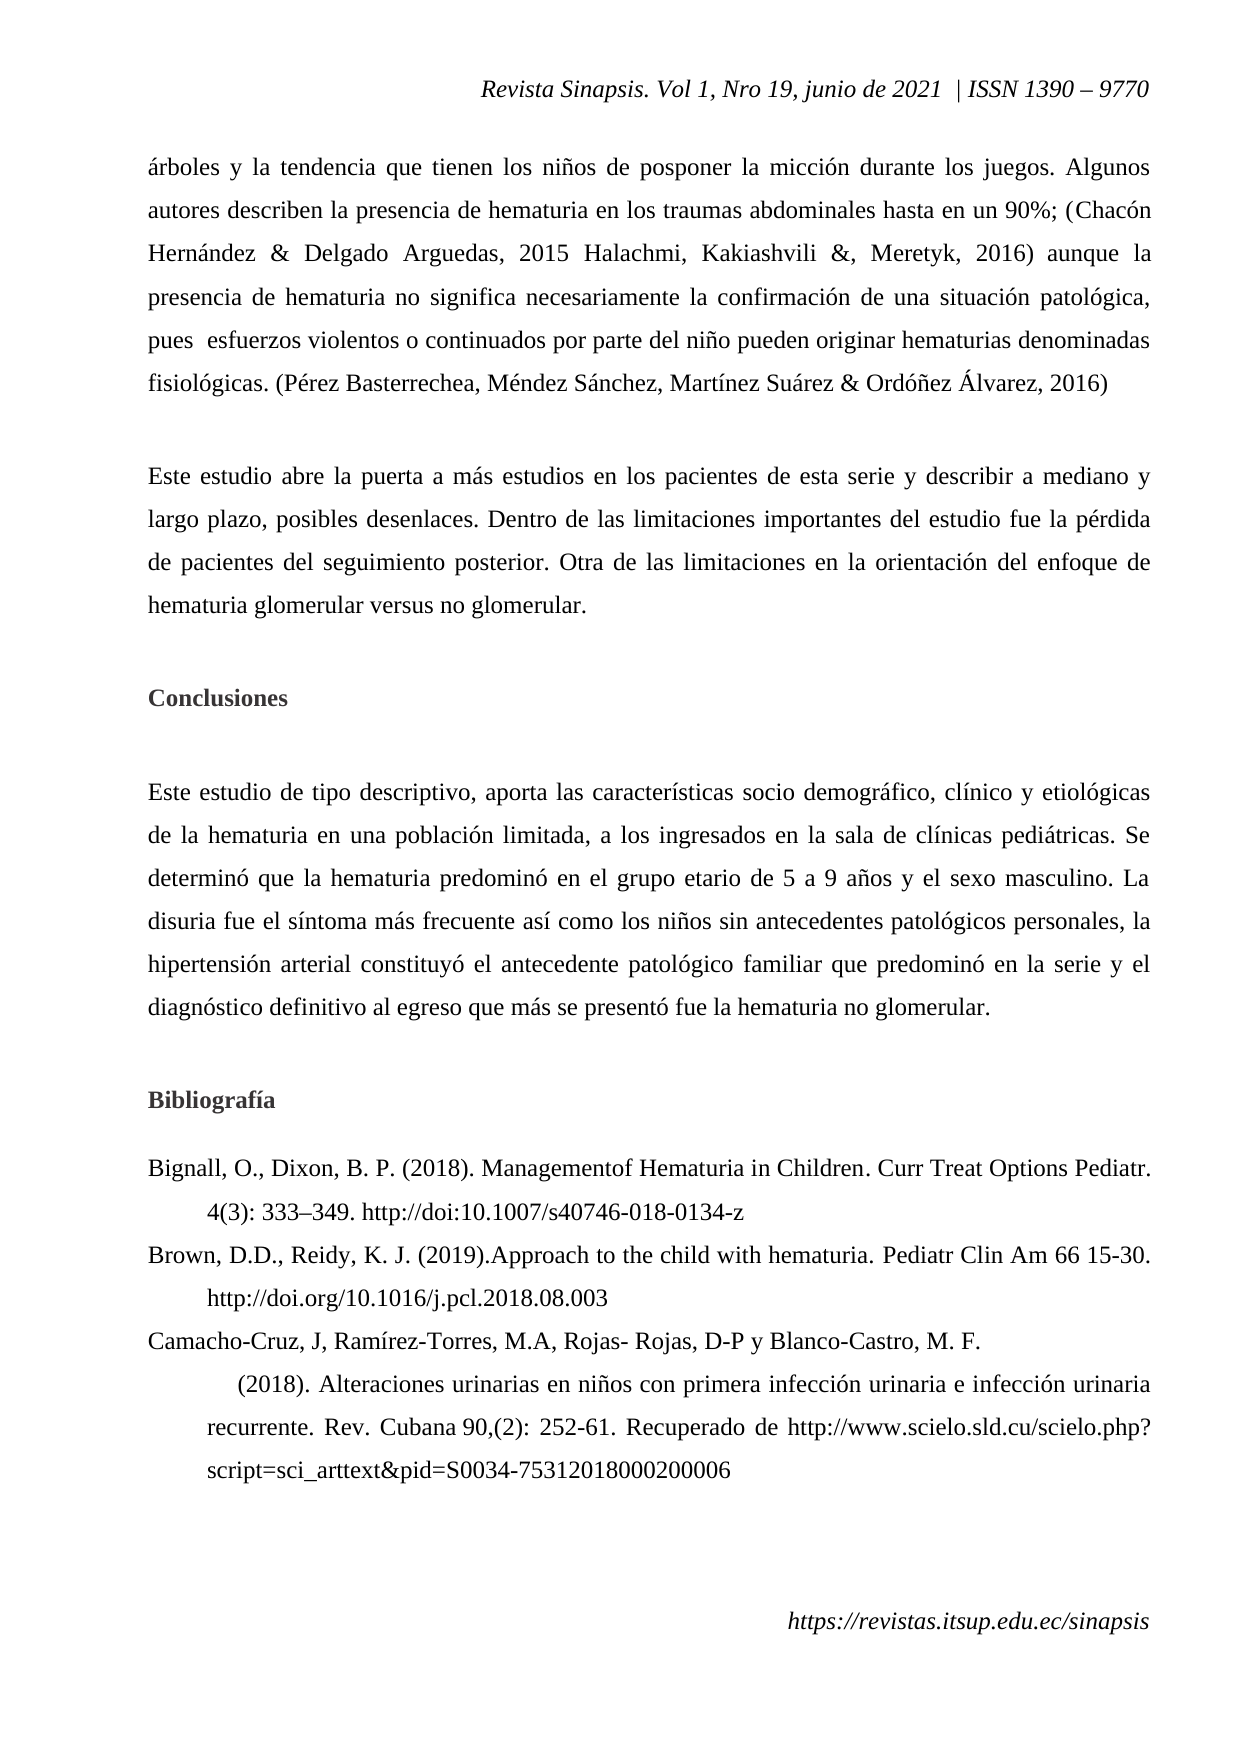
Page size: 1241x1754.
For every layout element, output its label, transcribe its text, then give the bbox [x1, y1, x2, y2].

text Este estudio de tipo descriptivo, aporta las características socio demográfico, clínico y etiológicas de la hematuria en una población limitada, a los ingresados en la sala de clínicas pediátricas. Se determinó que la hematuria predominó en el grupo etario de 5 a 9 años y el sexo masculino. La disuria fue el síntoma más frecuente así como los niños sin antecedentes patológicos personales, la hipertensión arterial constituyó el antecedente patológico familiar que predominó en la serie y el diagnóstico definitivo al egreso que más se presentó fue la hematuria no glomerular. [148, 777, 1152, 1021]
text Bignall, O., Dixon, B. P. (2018). Managementof Hematuria in Children. Curr Treat Options Pediatr. 4(3): 333–349. http://doi:10.1007/s40746-018-0134-z [148, 1153, 1152, 1225]
text Bibliografía [148, 1085, 1152, 1114]
text Conclusiones [148, 683, 1152, 712]
text árboles y la tendencia que tienen los niños de posponer la micción durante los juegos. Algunos autores describen la presencia de hematuria en los traumas abdominales hasta en un 90%; (Chacón Hernández & Delgado Arguedas, 2015 Halachmi, Kakiashvili &, Meretyk, 2016) aunque la presencia de hematuria no significa necesariamente la confirmación de una situación patológica, pues esfuerzos violentos o continuados por parte del niño pueden originar hematurias denominadas fisiológicas. (Pérez Basterrechea, Méndez Sánchez, Martínez Suárez & Ordóñez Álvarez, 2016) [148, 152, 1152, 397]
text (2018). Alteraciones urinarias en niños con primera infección urinaria e infección urinaria recurrente. Rev. Cubana 90,(2): 252-61. Recuperado de http://www.scielo.sld.cu/scielo.php?script=sci_arttext&pid=S0034-75312018000200006 [148, 1369, 1152, 1484]
text Camacho-Cruz, J, Ramírez-Torres, M.A, Rojas- Rojas, D-P y Blanco-Castro, M. F. [148, 1326, 1152, 1355]
text Este estudio abre la puerta a más estudios en los pacientes de esta serie y describir a mediano y largo plazo, posibles desenlaces. Dentro de las limitaciones importantes del estudio fue la pérdida de pacientes del seguimiento posterior. Otra de las limitaciones en la orientación del enfoque de hematuria glomerular versus no glomerular. [148, 461, 1152, 619]
text Brown, D.D., Reidy, K. J. (2019).Approach to the child with hematuria. Pediatr Clin Am 66 15-30. http://doi.org/10.1016/j.pcl.2018.08.003 [148, 1240, 1152, 1312]
